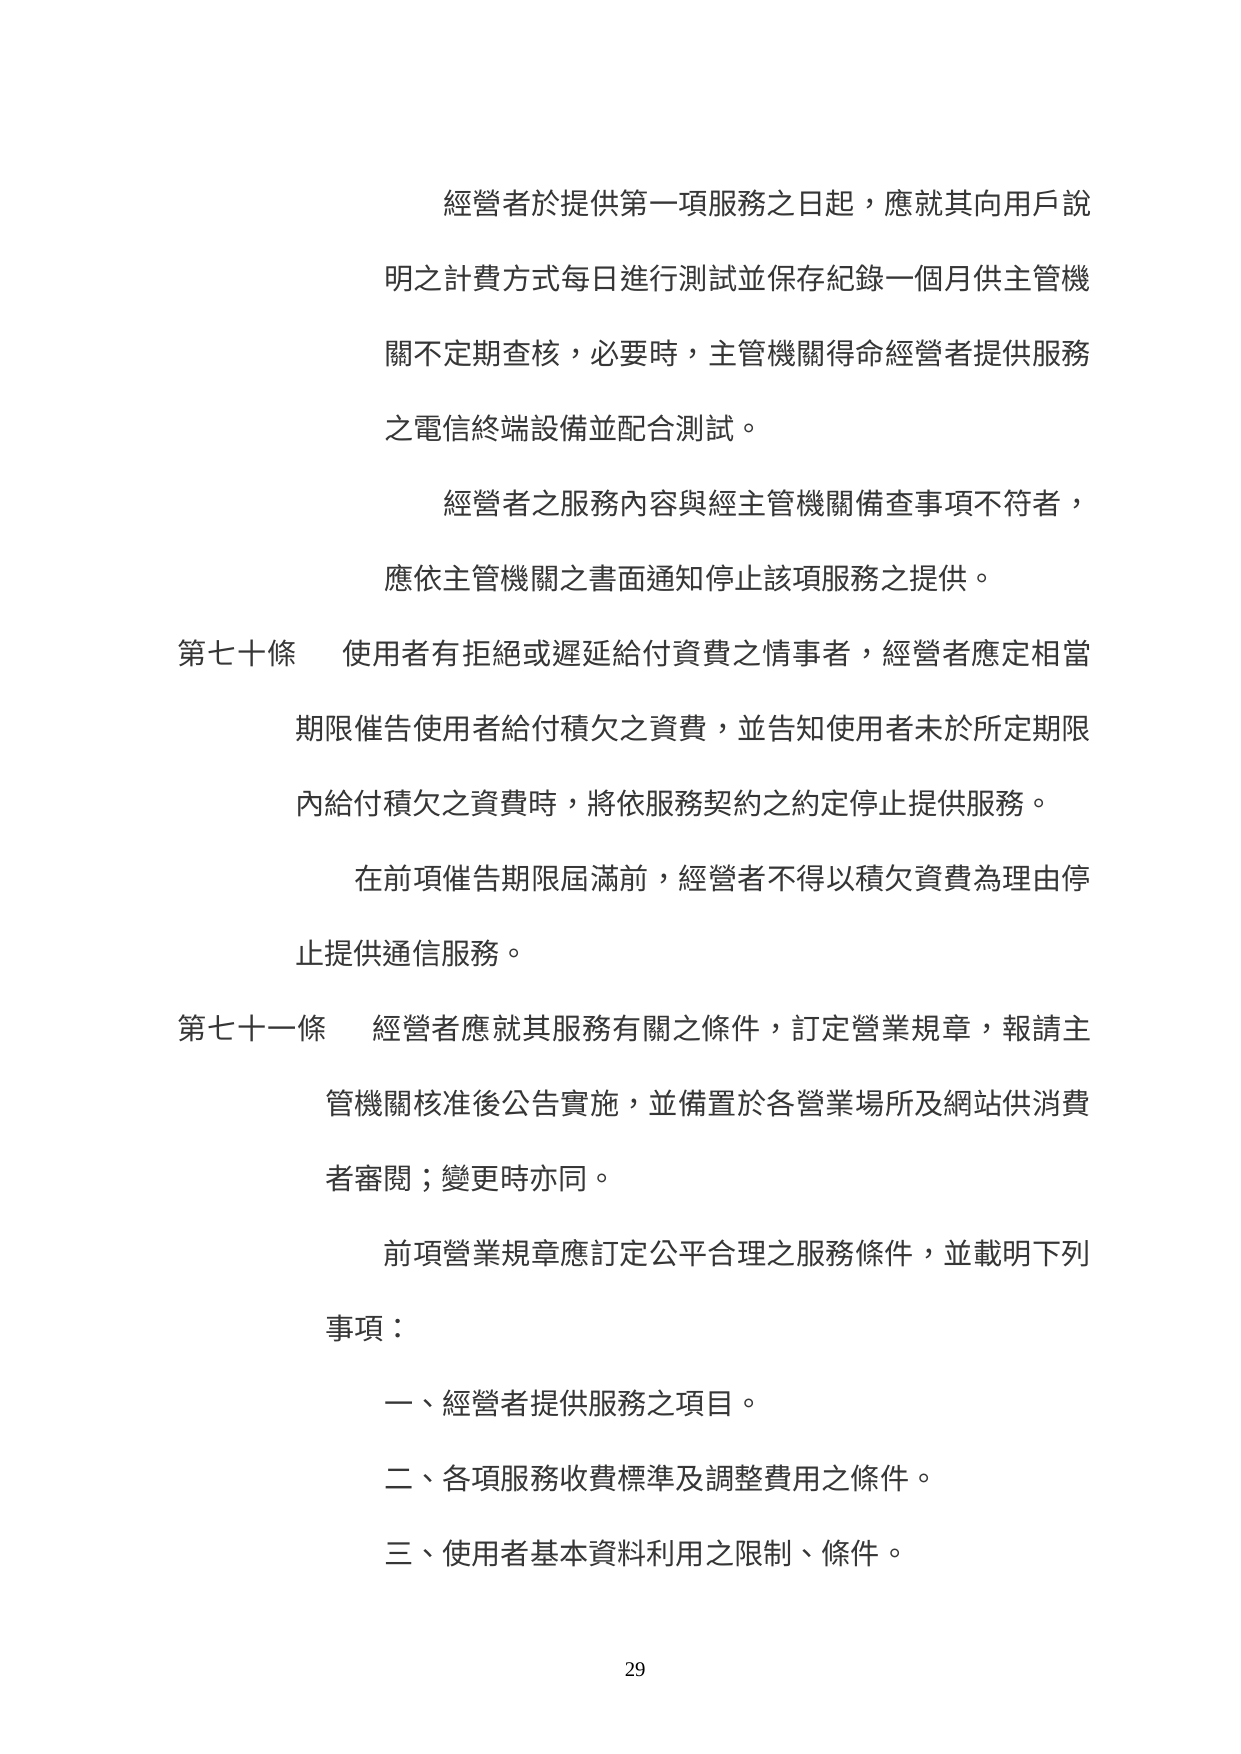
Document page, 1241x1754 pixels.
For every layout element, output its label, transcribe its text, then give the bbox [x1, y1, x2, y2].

text 一、經營者提供服務之項目。 [384, 1364, 1092, 1439]
text 第七十條 使用者有拒絕或遲延給付資費之情事者，經營者應定相當期限催告使用者給付積欠之資費，並告知使用者未於所定期限內給付積欠之資費時，將依服務契約之約定停止提供服務。 [177, 614, 1092, 839]
text 經營者於提供第一項服務之日起，應就其向用戶說明之計費方式每日進行測試並保存紀錄一個月供主管機關不定期查核，必要時，主管機關得命經營者提供服務之電信終端設備並配合測試。 [384, 164, 1092, 464]
text 在前項催告期限屆滿前，經營者不得以積欠資費為理由停止提供通信服務。 [295, 839, 1092, 989]
text 三、使用者基本資料利用之限制、條件。 [384, 1514, 1092, 1589]
text 第七十一條 經營者應就其服務有關之條件，訂定營業規章，報請主管機關核准後公告實施，並備置於各營業場所及網站供消費者審閱；變更時亦同。 [177, 989, 1092, 1214]
text 經營者之服務內容與經主管機關備查事項不符者，應依主管機關之書面通知停止該項服務之提供。 [384, 464, 1092, 614]
text 前項營業規章應訂定公平合理之服務條件，並載明下列事項： [325, 1214, 1092, 1364]
text 二、各項服務收費標準及調整費用之條件。 [384, 1439, 1092, 1514]
